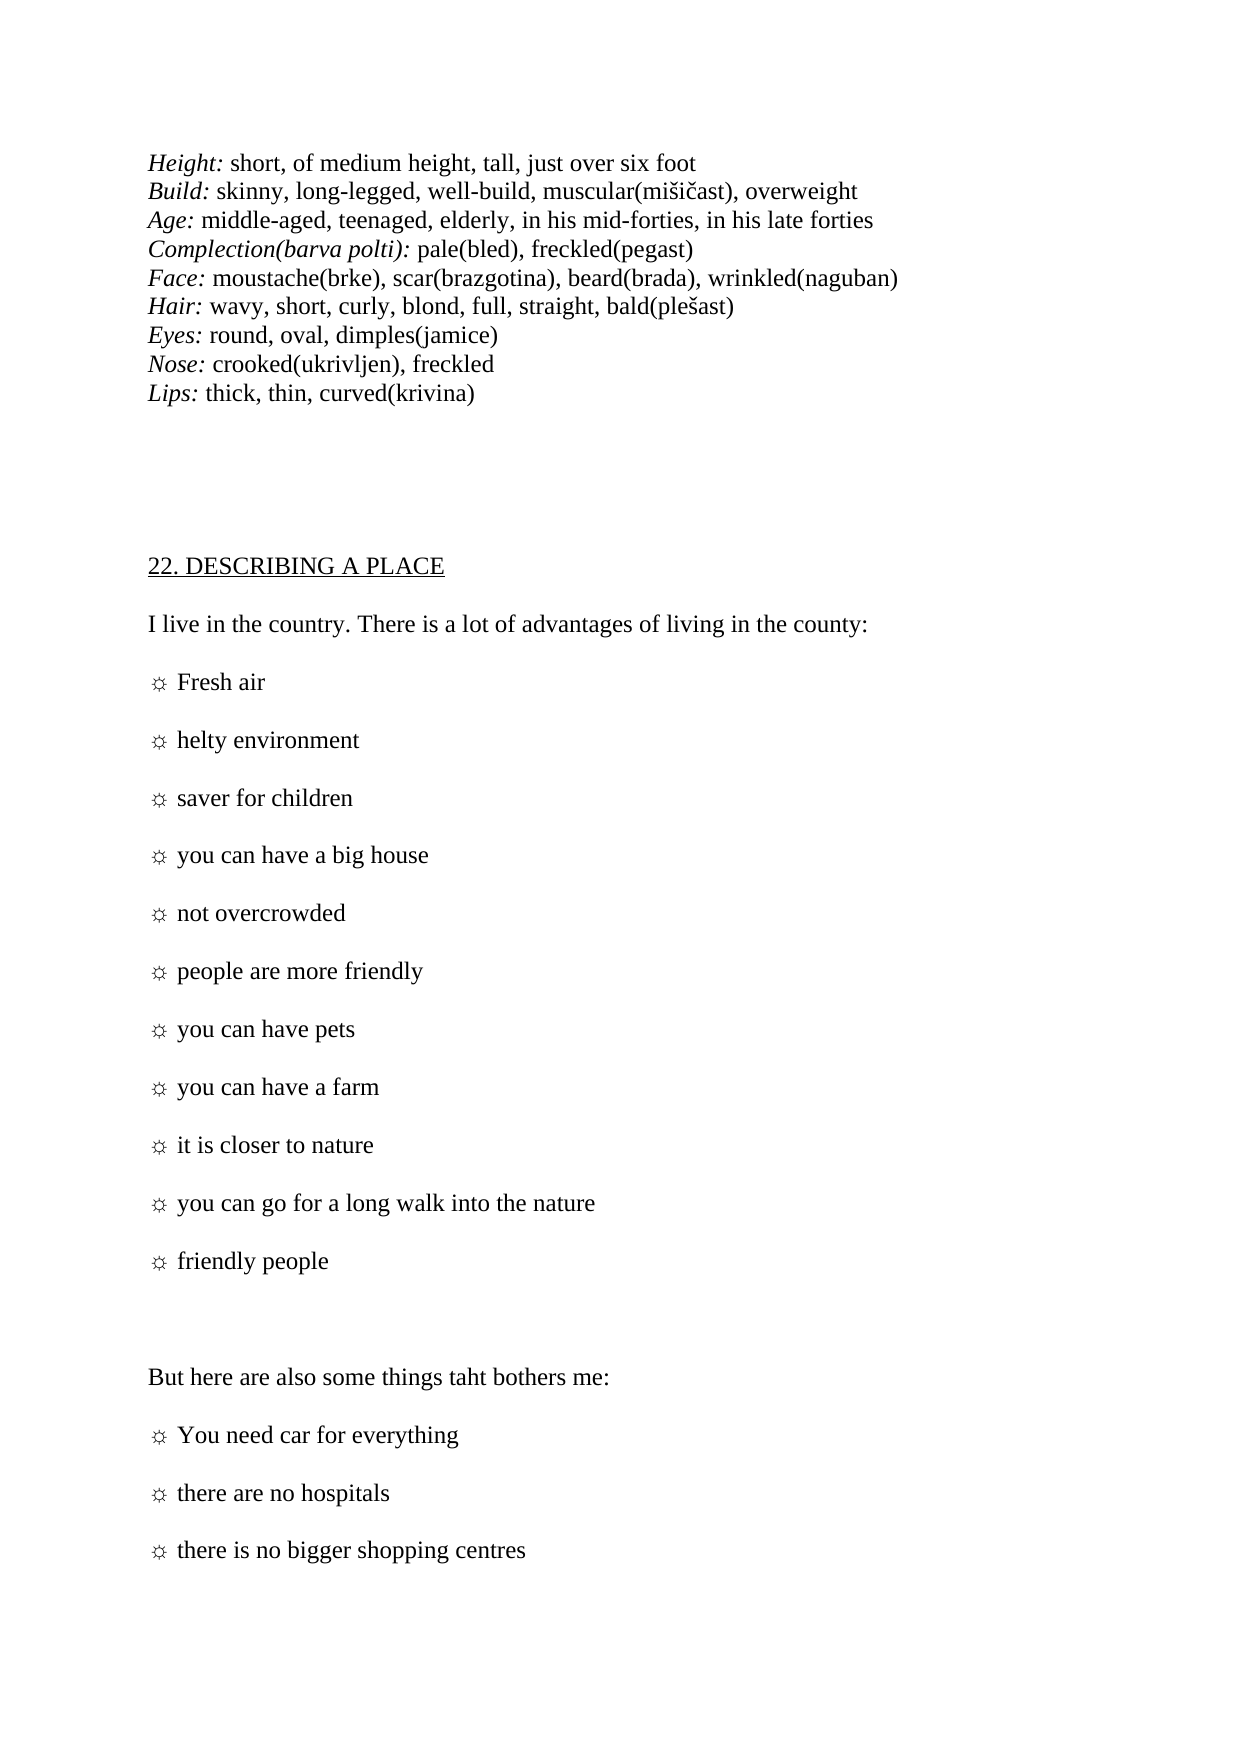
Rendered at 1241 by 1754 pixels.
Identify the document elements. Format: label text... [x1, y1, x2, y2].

text Complection(barva polti): pale(bled), freckled(pegast) [148, 234, 1093, 263]
text ☼ You need car for everything [148, 1420, 1093, 1448]
text Nose: crooked(ukrivljen), freckled [148, 349, 1093, 378]
text ☼ there is no bigger shopping centres [148, 1536, 1093, 1564]
text ☼ you can have pets [148, 1014, 1093, 1043]
text But here are also some things taht bothers me: [148, 1362, 1093, 1391]
text ☼ saver for children [148, 783, 1093, 811]
text ☼ you can go for a long walk into the nature [148, 1188, 1093, 1217]
text Face: moustache(brke), scar(brazgotina), beard(brada), wrinkled(naguban) [148, 263, 1093, 291]
text Lips: thick, thin, curved(krivina) [148, 378, 1093, 406]
text ☼ friendly people [148, 1246, 1093, 1275]
text ☼ Fresh air [148, 667, 1093, 696]
text ☼ there are no hospitals [148, 1478, 1093, 1506]
text ☼ people are more friendly [148, 956, 1093, 985]
text ☼ you can have a big house [148, 841, 1093, 869]
text ☼ you can have a farm [148, 1072, 1093, 1101]
text I live in the country. There is a lot of advantages of living in the county: [148, 609, 1093, 638]
text Age: middle-aged, teenaged, elderly, in his mid-forties, in his late forties [148, 205, 1093, 234]
text ☼ it is closer to nature [148, 1130, 1093, 1159]
text ☼ not overcrowded [148, 898, 1093, 927]
text Height: short, of medium height, tall, just over six foot [148, 148, 1093, 176]
text Build: skinny, long-legged, well-build, muscular(mišičast), overweight [148, 176, 1093, 205]
text Hair: wavy, short, curly, blond, full, straight, bald(plešast) [148, 291, 1093, 320]
text Eyes: round, oval, dimples(jamice) [148, 320, 1093, 349]
text ☼ helty environment [148, 725, 1093, 753]
text 22. DESCRIBING A PLACE [148, 551, 1093, 580]
